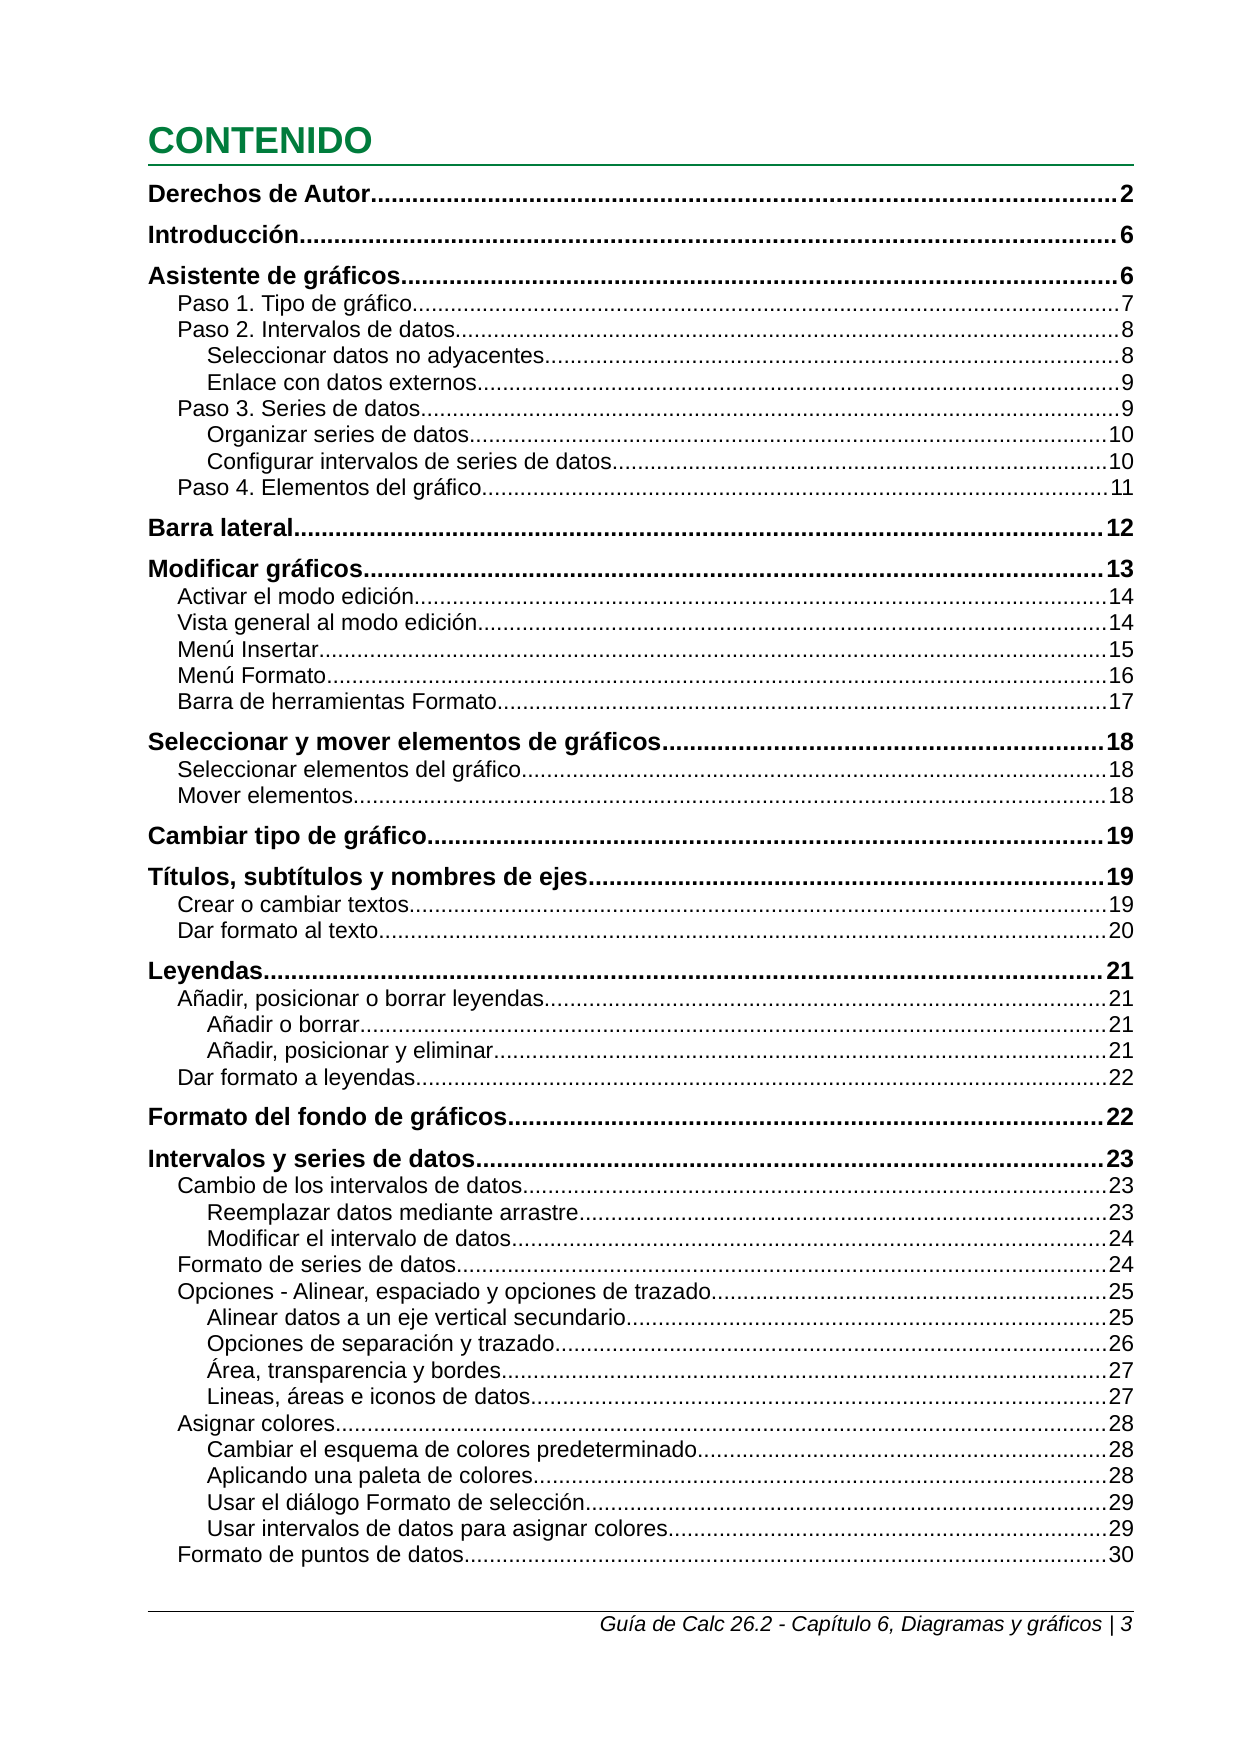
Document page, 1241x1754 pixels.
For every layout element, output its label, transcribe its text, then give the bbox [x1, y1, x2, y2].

text Cambio de los intervalos de datos 23 [177, 1172, 1134, 1199]
text Introducción 6 [148, 220, 1134, 248]
text Seleccionar elementos del gráfico 18 [177, 756, 1134, 782]
text Enlace con datos externos 9 [207, 369, 1134, 395]
text Usar intervalos de datos para asignar colores 29 [207, 1515, 1134, 1541]
text Reemplazar datos mediante arrastre 23 [207, 1199, 1134, 1225]
text Asignar colores 28 [177, 1409, 1134, 1436]
text Paso 4. Elementos del gráfico 11 [177, 474, 1134, 501]
text Lineas, áreas e iconos de datos 27 [207, 1383, 1134, 1409]
text Dar formato a leyendas 22 [177, 1064, 1134, 1090]
text Añadir, posicionar o borrar leyendas 21 [177, 984, 1134, 1011]
text Organizar series de datos 10 [207, 421, 1134, 448]
text Activar el modo edición 14 [177, 583, 1134, 609]
text Añadir o borrar 21 [207, 1011, 1134, 1037]
text Formato de series de datos 24 [177, 1251, 1134, 1278]
text Cambiar el esquema de colores predeterminado 28 [207, 1436, 1134, 1462]
text Vista general al modo edición 14 [177, 609, 1134, 636]
text Formato del fondo de gráficos 22 [148, 1102, 1134, 1131]
text Derechos de Autor 2 [148, 179, 1134, 207]
text Seleccionar datos no adyacentes 8 [207, 342, 1134, 369]
text Modificar gráficos 13 [148, 554, 1134, 583]
text Menú Formato 16 [177, 662, 1134, 688]
text Área, transparencia y bordes 27 [207, 1357, 1134, 1383]
text Opciones de separación y trazado 26 [207, 1330, 1134, 1357]
text Barra lateral 12 [148, 513, 1134, 542]
text Modificar el intervalo de datos 24 [207, 1225, 1134, 1251]
text Configurar intervalos de series de datos 10 [207, 448, 1134, 474]
text Crear o cambiar textos 19 [177, 891, 1134, 917]
text Paso 2. Intervalos de datos 8 [177, 316, 1134, 342]
text Dar formato al texto 20 [177, 917, 1134, 943]
text Cambiar tipo de gráfico 19 [148, 821, 1134, 849]
text Añadir, posicionar y eliminar 21 [207, 1037, 1134, 1064]
text Mover elementos 18 [177, 782, 1134, 808]
text Paso 1. Tipo de gráfico 7 [177, 290, 1134, 316]
text Usar el diálogo Formato de selección 29 [207, 1488, 1134, 1515]
text Aplicando una paleta de colores 28 [207, 1462, 1134, 1488]
text Menú Insertar 15 [177, 636, 1134, 662]
text Asistente de gráficos 6 [148, 261, 1134, 290]
text Paso 3. Series de datos 9 [177, 395, 1134, 421]
text Opciones - Alinear, espaciado y opciones de trazado 25 [177, 1278, 1134, 1304]
text Intervalos y series de datos 23 [148, 1143, 1134, 1172]
text Leyendas 21 [148, 956, 1134, 984]
text Seleccionar y mover elementos de gráficos 18 [148, 727, 1134, 756]
text Alinear datos a un eje vertical secundario 25 [207, 1304, 1134, 1330]
subtitle CONTENIDO [148, 118, 1134, 164]
text Títulos, subtítulos y nombres de ejes 19 [148, 862, 1134, 891]
text Formato de puntos de datos 30 [177, 1541, 1134, 1568]
text Barra de herramientas Formato 17 [177, 688, 1134, 714]
